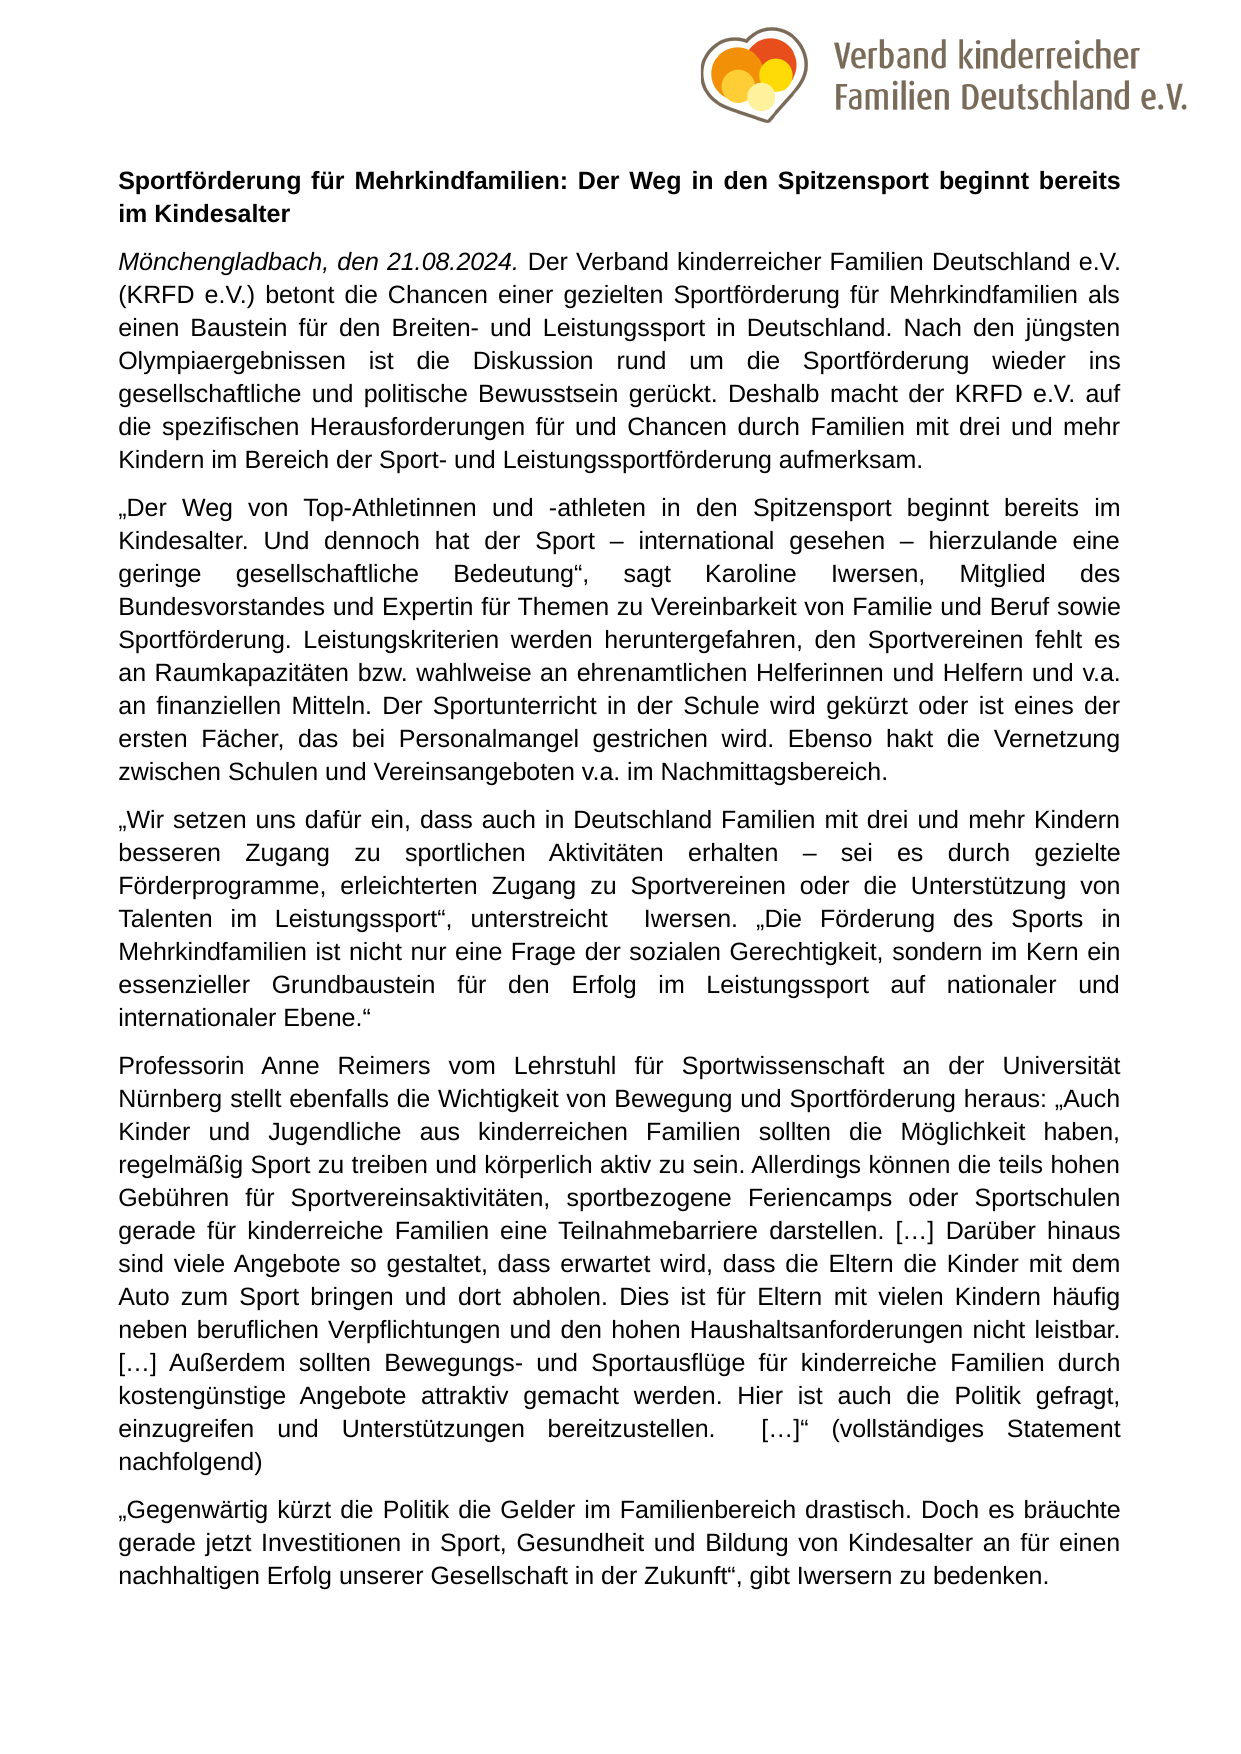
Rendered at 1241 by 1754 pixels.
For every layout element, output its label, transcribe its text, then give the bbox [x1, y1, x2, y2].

text „Gegenwärtig kürzt die Politik die Gelder im Familienbereich drastisch. Doch es bräuchte gerade jetzt Investitionen in Sport, Gesundheit und Bildung von Kindesalter an für einen nachhaltigen Erfolg unserer Gesellschaft in der Zukunft“, gibt Iwersern zu bedenken. [118, 1495, 1122, 1589]
text Sportförderung für Mehrkindfamilien: Der Weg in den Spitzensport beginnt bereits im Kindesalter [118, 166, 1122, 228]
picture [700, 27, 1187, 123]
text „Der Weg von Top-Athletinnen und -athleten in den Spitzensport beginnt bereits im Kindesalter. Und dennoch hat der Sport – international gesehen – hierzulande eine geringe gesellschaftliche Bedeutung“, sagt Karoline Iwersen, Mitglied des Bundesvorstandes und Expertin für Themen zu Vereinbarkeit von Familie und Beruf sowie Sportförderung. Leistungskriterien werden heruntergefahren, den Sportvereinen fehlt es an Raumkapazitäten bzw. wahlweise an ehrenamtlichen Helferinnen und Helfern und v.a. an finanziellen Mitteln. Der Sportunterricht in der Schule wird gekürzt oder ist eines der ersten Fächer, das bei Personalmangel gestrichen wird. Ebenso hakt die Vernetzung zwischen Schulen und Vereinsangeboten v.a. im Nachmittagsbereich. [118, 493, 1122, 786]
text Professorin Anne Reimers vom Lehrstuhl für Sportwissenschaft an der Universität Nürnberg stellt ebenfalls die Wichtigkeit von Bewegung und Sportförderung heraus: „Auch Kinder und Jugendliche aus kinderreichen Familien sollten die Möglichkeit haben, regelmäßig Sport zu treiben und körperlich aktiv zu sein. Allerdings können die teils hohen Gebühren für Sportvereinsaktivitäten, sportbezogene Feriencamps oder Sportschulen gerade für kinderreiche Familien eine Teilnahmebarriere darstellen. […] Darüber hinaus sind viele Angebote so gestaltet, dass erwartet wird, dass die Eltern die Kinder mit dem Auto zum Sport bringen und dort abholen. Dies ist für Eltern mit vielen Kindern häufig neben beruflichen Verpflichtungen und den hohen Haushaltsanforderungen nicht leistbar. […] Außerdem sollten Bewegungs- und Sportausflüge für kinderreiche Familien durch kostengünstige Angebote attraktiv gemacht werden. Hier ist auch die Politik gefragt, einzugreifen und Unterstützungen bereitzustellen. […]“ (vollständiges Statement nachfolgend) [118, 1051, 1122, 1476]
text „Wir setzen uns dafür ein, dass auch in Deutschland Familien mit drei und mehr Kindern besseren Zugang zu sportlichen Aktivitäten erhalten – sei es durch gezielte Förderprogramme, erleichterten Zugang zu Sportvereinen oder die Unterstützung von Talenten im Leistungssport“, unterstreicht Iwersen. „Die Förderung des Sports in Mehrkindfamilien ist nicht nur eine Frage der sozialen Gerechtigkeit, sondern im Kern ein essenzieller Grundbaustein für den Erfolg im Leistungssport auf nationaler und internationaler Ebene.“ [118, 805, 1122, 1032]
text Mönchengladbach, den 21.08.2024. Der Verband kinderreicher Familien Deutschland e.V. (KRFD e.V.) betont die Chancen einer gezielten Sportförderung für Mehrkindfamilien als einen Baustein für den Breiten- und Leistungssport in Deutschland. Nach den jüngsten Olympiaergebnissen ist die Diskussion rund um die Sportförderung wieder ins gesellschaftliche und politische Bewusstsein gerückt. Deshalb macht der KRFD e.V. auf die spezifischen Herausforderungen für und Chancen durch Familien mit drei und mehr Kindern im Bereich der Sport- und Leistungssportförderung aufmerksam. [118, 247, 1122, 474]
